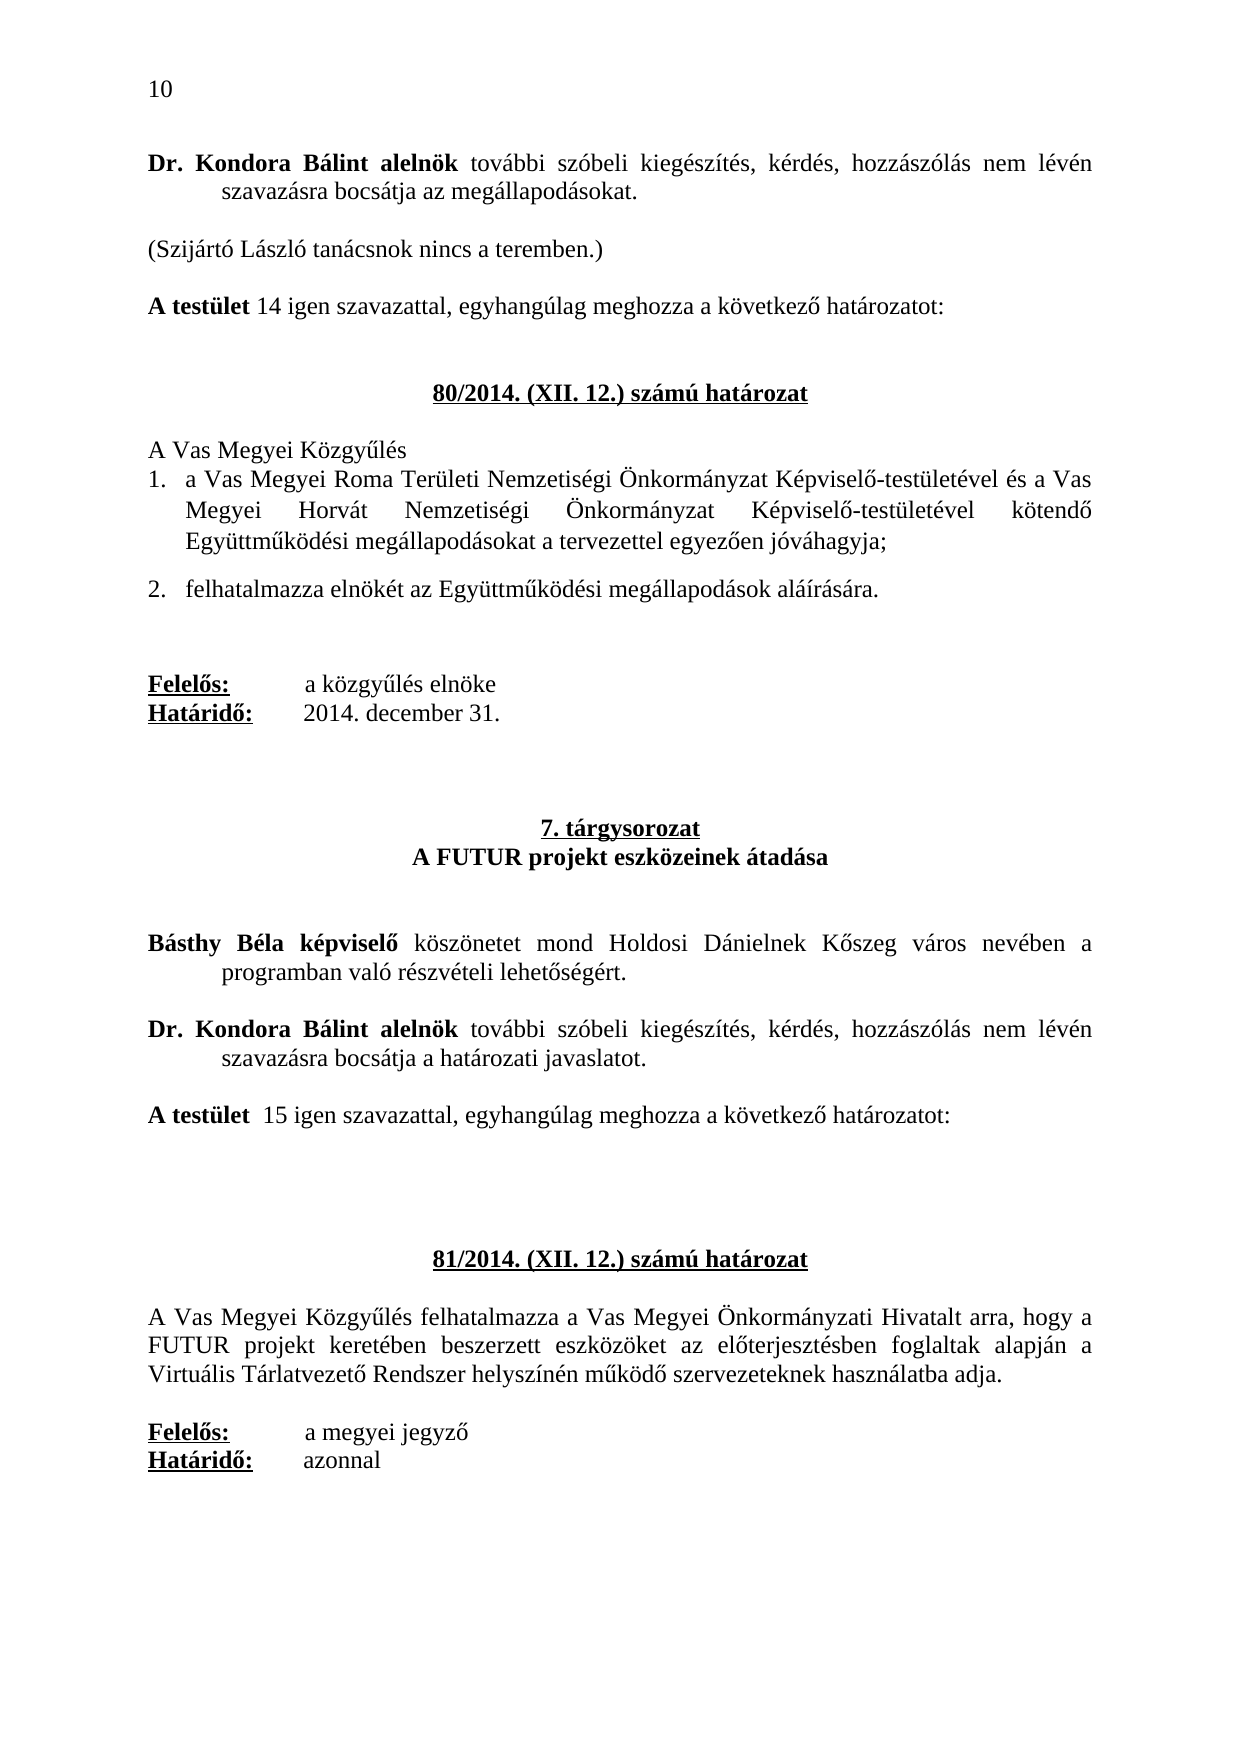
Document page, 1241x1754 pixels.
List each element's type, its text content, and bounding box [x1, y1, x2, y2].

text A testület 14 igen szavazattal, egyhangúlag meghozza a következő határozatot: [148, 291, 1093, 320]
text (Szijártó László tanácsnok nincs a teremben.) [148, 234, 1093, 263]
text A FUTUR projekt eszközeinek átadása [148, 842, 1093, 870]
text 7. tárgysorozat [148, 813, 1093, 842]
text Dr. Kondora Bálint alelnök további szóbeli kiegészítés, kérdés, hozzászólás nem lévén szavazásra bocsátja az megállapodásokat. [148, 148, 1093, 205]
text 80/2014. (XII. 12.) számú határozat [148, 378, 1093, 406]
text A Vas Megyei Közgyűlés [148, 435, 1093, 464]
list felhatalmazza elnökét az Együttműködési megállapodások aláírására. [148, 574, 1093, 602]
text Básthy Béla képviselő köszönetet mond Holdosi Dánielnek Kőszeg város nevében a programban való részvételi lehetőségért. [148, 928, 1093, 985]
text Határidő: 2014. december 31. [148, 698, 1093, 727]
text Határidő: azonnal [148, 1445, 1093, 1474]
text A testület 15 igen szavazattal, egyhangúlag meghozza a következő határozatot: [148, 1100, 1093, 1129]
text Felelős: a közgyűlés elnöke [148, 669, 1093, 698]
text 81/2014. (XII. 12.) számú határozat [148, 1244, 1093, 1273]
text Dr. Kondora Bálint alelnök további szóbeli kiegészítés, kérdés, hozzászólás nem lévén szavazásra bocsátja a határozati javaslatot. [148, 1014, 1093, 1072]
text A Vas Megyei Közgyűlés felhatalmazza a Vas Megyei Önkormányzati Hivatalt arra, hogy a FUTUR projekt keretében beszerzett eszközöket az előterjesztésben foglaltak alapján a Virtuális Tárlatvezető Rendszer helyszínén működő szervezeteknek használatba adja. [148, 1302, 1093, 1388]
text Felelős: a megyei jegyző [148, 1417, 1093, 1445]
list a Vas Megyei Roma Területi Nemzetiségi Önkormányzat Képviselő-testületével és a Vas Megyei Horvát Nemzetiségi Önkormányzat Képviselő-testületével kötendő Együttműködési megállapodásokat a tervezettel egyezően jóváhagyja; [148, 464, 1093, 555]
